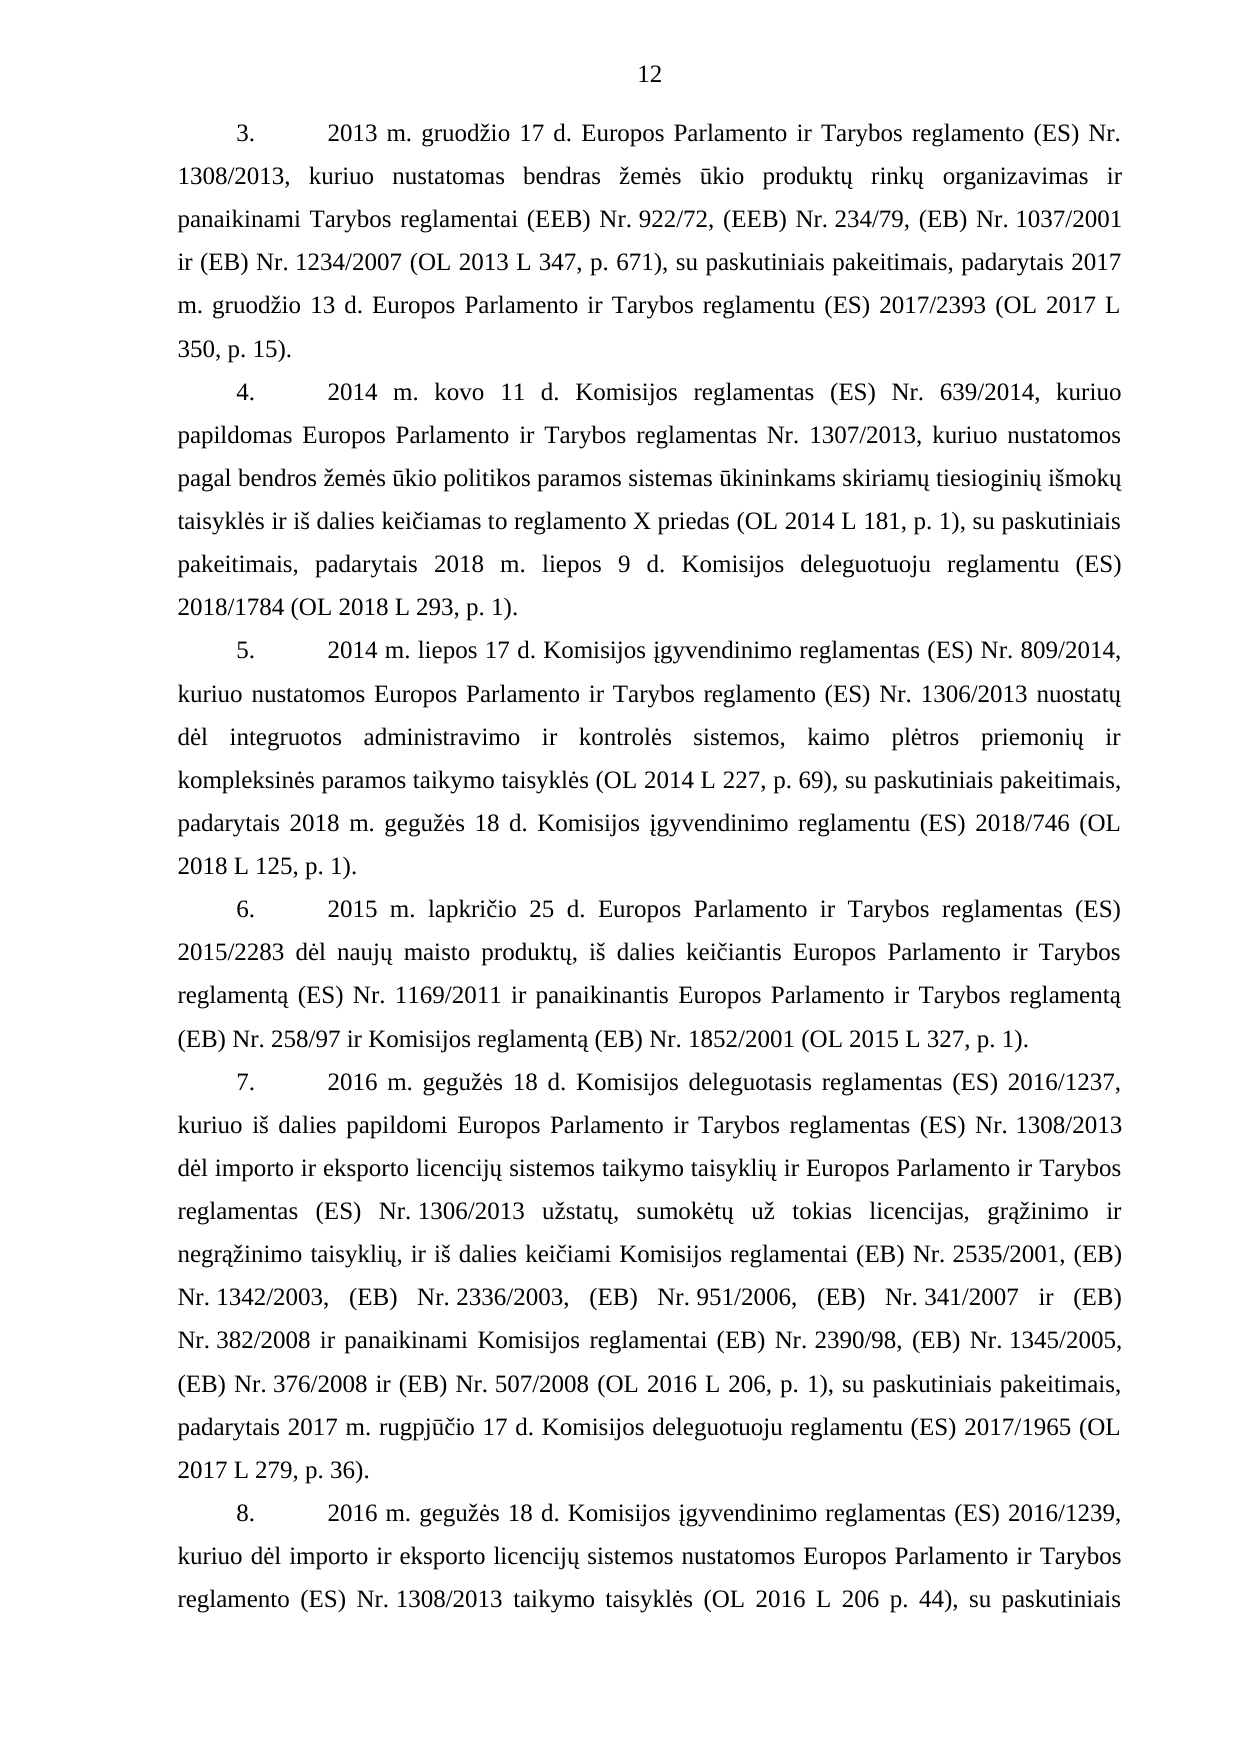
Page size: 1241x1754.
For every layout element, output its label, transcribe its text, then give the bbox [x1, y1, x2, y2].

text 6. 2015 m. lapkričio 25 d. Europos Parlamento ir Tarybos reglamentas (ES) 2015/2283 dėl naujų maisto produktų, iš dalies keičiantis Europos Parlamento ir Tarybos reglamentą (ES) Nr. 1169/2011 ir panaikinantis Europos Parlamento ir Tarybos reglamentą (EB) Nr. 258/97 ir Komisijos reglamentą (EB) Nr. 1852/2001 (OL 2015 L 327, p. 1). [177, 894, 1122, 1052]
text 8. 2016 m. gegužės 18 d. Komisijos įgyvendinimo reglamentas (ES) 2016/1239, kuriuo dėl importo ir eksporto licencijų sistemos nustatomos Europos Parlamento ir Tarybos reglamento (ES) Nr. 1308/2013 taikymo taisyklės (OL 2016 L 206 p. 44), su paskutiniais [177, 1498, 1122, 1613]
text 3. 2013 m. gruodžio 17 d. Europos Parlamento ir Tarybos reglamento (ES) Nr. 1308/2013, kuriuo nustatomas bendras žemės ūkio produktų rinkų organizavimas ir panaikinami Tarybos reglamentai (EEB) Nr. 922/72, (EEB) Nr. 234/79, (EB) Nr. 1037/2001 ir (EB) Nr. 1234/2007 (OL 2013 L 347, p. 671), su paskutiniais pakeitimais, padarytais 2017 m. gruodžio 13 d. Europos Parlamento ir Tarybos reglamentu (ES) 2017/2393 (OL 2017 L 350, p. 15). [177, 118, 1122, 362]
text 7. 2016 m. gegužės 18 d. Komisijos deleguotasis reglamentas (ES) 2016/1237, kuriuo iš dalies papildomi Europos Parlamento ir Tarybos reglamentas (ES) Nr. 1308/2013 dėl importo ir eksporto licencijų sistemos taikymo taisyklių ir Europos Parlamento ir Tarybos reglamentas (ES) Nr. 1306/2013 užstatų, sumokėtų už tokias licencijas, grąžinimo ir negrąžinimo taisyklių, ir iš dalies keičiami Komisijos reglamentai (EB) Nr. 2535/2001, (EB) Nr. 1342/2003, (EB) Nr. 2336/2003, (EB) Nr. 951/2006, (EB) Nr. 341/2007 ir (EB) Nr. 382/2008 ir panaikinami Komisijos reglamentai (EB) Nr. 2390/98, (EB) Nr. 1345/2005, (EB) Nr. 376/2008 ir (EB) Nr. 507/2008 (OL 2016 L 206, p. 1), su paskutiniais pakeitimais, padarytais 2017 m. rugpjūčio 17 d. Komisijos deleguotuoju reglamentu (ES) 2017/1965 (OL 2017 L 279, p. 36). [177, 1067, 1122, 1484]
text 5. 2014 m. liepos 17 d. Komisijos įgyvendinimo reglamentas (ES) Nr. 809/2014, kuriuo nustatomos Europos Parlamento ir Tarybos reglamento (ES) Nr. 1306/2013 nuostatų dėl integruotos administravimo ir kontrolės sistemos, kaimo plėtros priemonių ir kompleksinės paramos taikymo taisyklės (OL 2014 L 227, p. 69), su paskutiniais pakeitimais, padarytais 2018 m. gegužės 18 d. Komisijos įgyvendinimo reglamentu (ES) 2018/746 (OL 2018 L 125, p. 1). [177, 636, 1122, 880]
text 4. 2014 m. kovo 11 d. Komisijos reglamentas (ES) Nr. 639/2014, kuriuo papildomas Europos Parlamento ir Tarybos reglamentas Nr. 1307/2013, kuriuo nustatomos pagal bendros žemės ūkio politikos paramos sistemas ūkininkams skiriamų tiesioginių išmokų taisyklės ir iš dalies keičiamas to reglamento X priedas (OL 2014 L 181, p. 1), su paskutiniais pakeitimais, padarytais 2018 m. liepos 9 d. Komisijos deleguotuoju reglamentu (ES) 2018/1784 (OL 2018 L 293, p. 1). [177, 377, 1122, 621]
